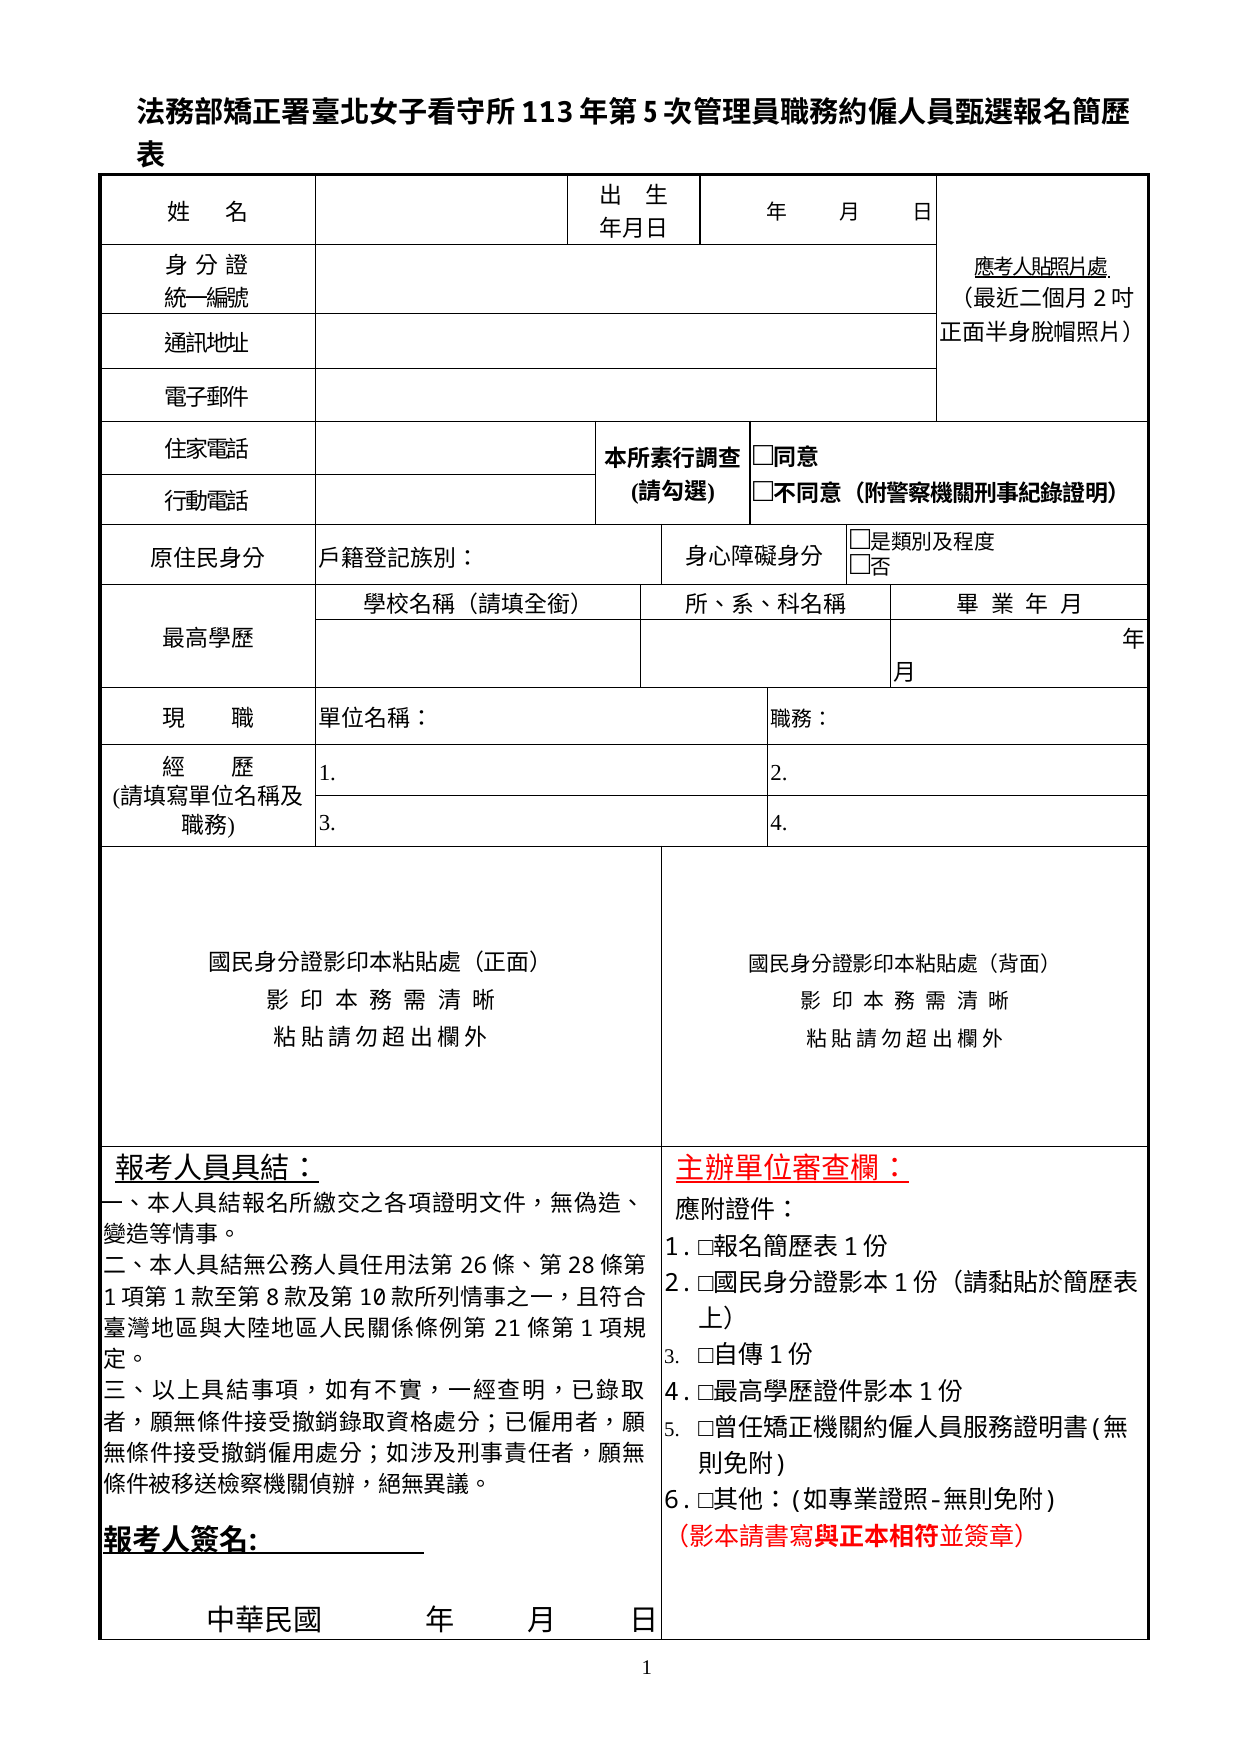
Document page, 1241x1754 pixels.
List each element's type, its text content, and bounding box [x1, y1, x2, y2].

text 法務部矯正署臺北女子看守所113年第5次管理員職務約僱人員甄選報名簡歷表 [136, 89, 1157, 173]
table_cell 身 分 證 統一編號 [102, 245, 315, 313]
table_header 姓 名 [102, 176, 315, 243]
table_cell 年 月 [891, 620, 1147, 687]
table_cell 住家電話 [102, 422, 315, 473]
table_cell □是類別及程度 □否 [847, 525, 1147, 584]
table_cell 4. [768, 796, 1147, 846]
table_cell 單位名稱： [316, 688, 767, 744]
table_header [316, 176, 567, 243]
table_cell 學校名稱（請填全銜） [316, 585, 640, 619]
table_cell [316, 422, 595, 473]
table_header 應考人貼照片處 （最近二個月2吋 正面半身脫帽照片） [937, 176, 1147, 421]
table_cell 國民身分證影印本粘貼處（正面） 影 印 本 務 需 清 晰 粘貼請勿超出欄外 [102, 847, 661, 1146]
table_header 出 生 年月日 [568, 176, 699, 243]
table_cell [316, 245, 936, 313]
table_cell 電子郵件 [102, 369, 315, 421]
table_header 年 月 日 [701, 176, 936, 243]
table_cell 原住民身分 [102, 525, 315, 584]
table_cell 主辦單位審查欄： 應附證件： □報名簡歷表1份 □國民身分證影本1份（請黏貼於簡歷表上） □自傳1份 □最高學歷證件影本1份 □曾任矯正機關約僱人員服務證明書(無則免附) □其他：(如專業證照-無則免附) （影本請書寫與正本相符並簽章） [662, 1147, 1147, 1639]
table_cell 報考人員具結： 一、本人具結報名所繳交之各項證明文件，無偽造、變造等情事。 二、本人具結無公務人員任用法第26條、第28條第1項第1款至第8款及第10款所列情事之一，且符合臺灣地區與大陸地區人民關係條例第21條第1項規定。 三、以上具結事項，如有不實，一經查明，已錄取者，願無條件接受撤銷錄取資格處分；已僱用者，願無條件接受撤銷僱用處分；如涉及刑事責任者，願無條件被移送檢察機關偵辦，絕無異議。 報考人簽名: 中華民國 年 月 日 [102, 1147, 661, 1639]
table_cell [316, 475, 595, 524]
table_cell 畢 業 年 月 [891, 585, 1147, 619]
table_cell 職務： [768, 688, 1147, 744]
table_cell 行動電話 [102, 475, 315, 524]
table_cell [316, 369, 936, 421]
table_cell 戶籍登記族別： [316, 525, 661, 584]
table_cell 最高學歷 [102, 585, 315, 687]
table_cell [316, 314, 936, 368]
table_cell □同意 □不同意（附警察機關刑事紀錄證明） [751, 422, 1147, 524]
table_cell 1. [316, 745, 767, 795]
table_cell 通訊地址 [102, 314, 315, 368]
table_cell 2. [768, 745, 1147, 795]
table_cell 所、系、科名稱 [641, 585, 890, 619]
table_cell 本所素行調查 (請勾選) [596, 422, 749, 524]
table_cell 身心障礙身分 [662, 525, 846, 584]
table_cell 3. [316, 796, 767, 846]
table_cell 經 歷 (請填寫單位名稱及職務) [102, 745, 315, 846]
table_cell [316, 620, 640, 687]
table_cell [641, 620, 890, 687]
table_cell 國民身分證影印本粘貼處（背面） 影 印 本 務 需 清 晰 粘貼請勿超出欄外 [662, 847, 1147, 1146]
table_cell 現 職 [102, 688, 315, 744]
